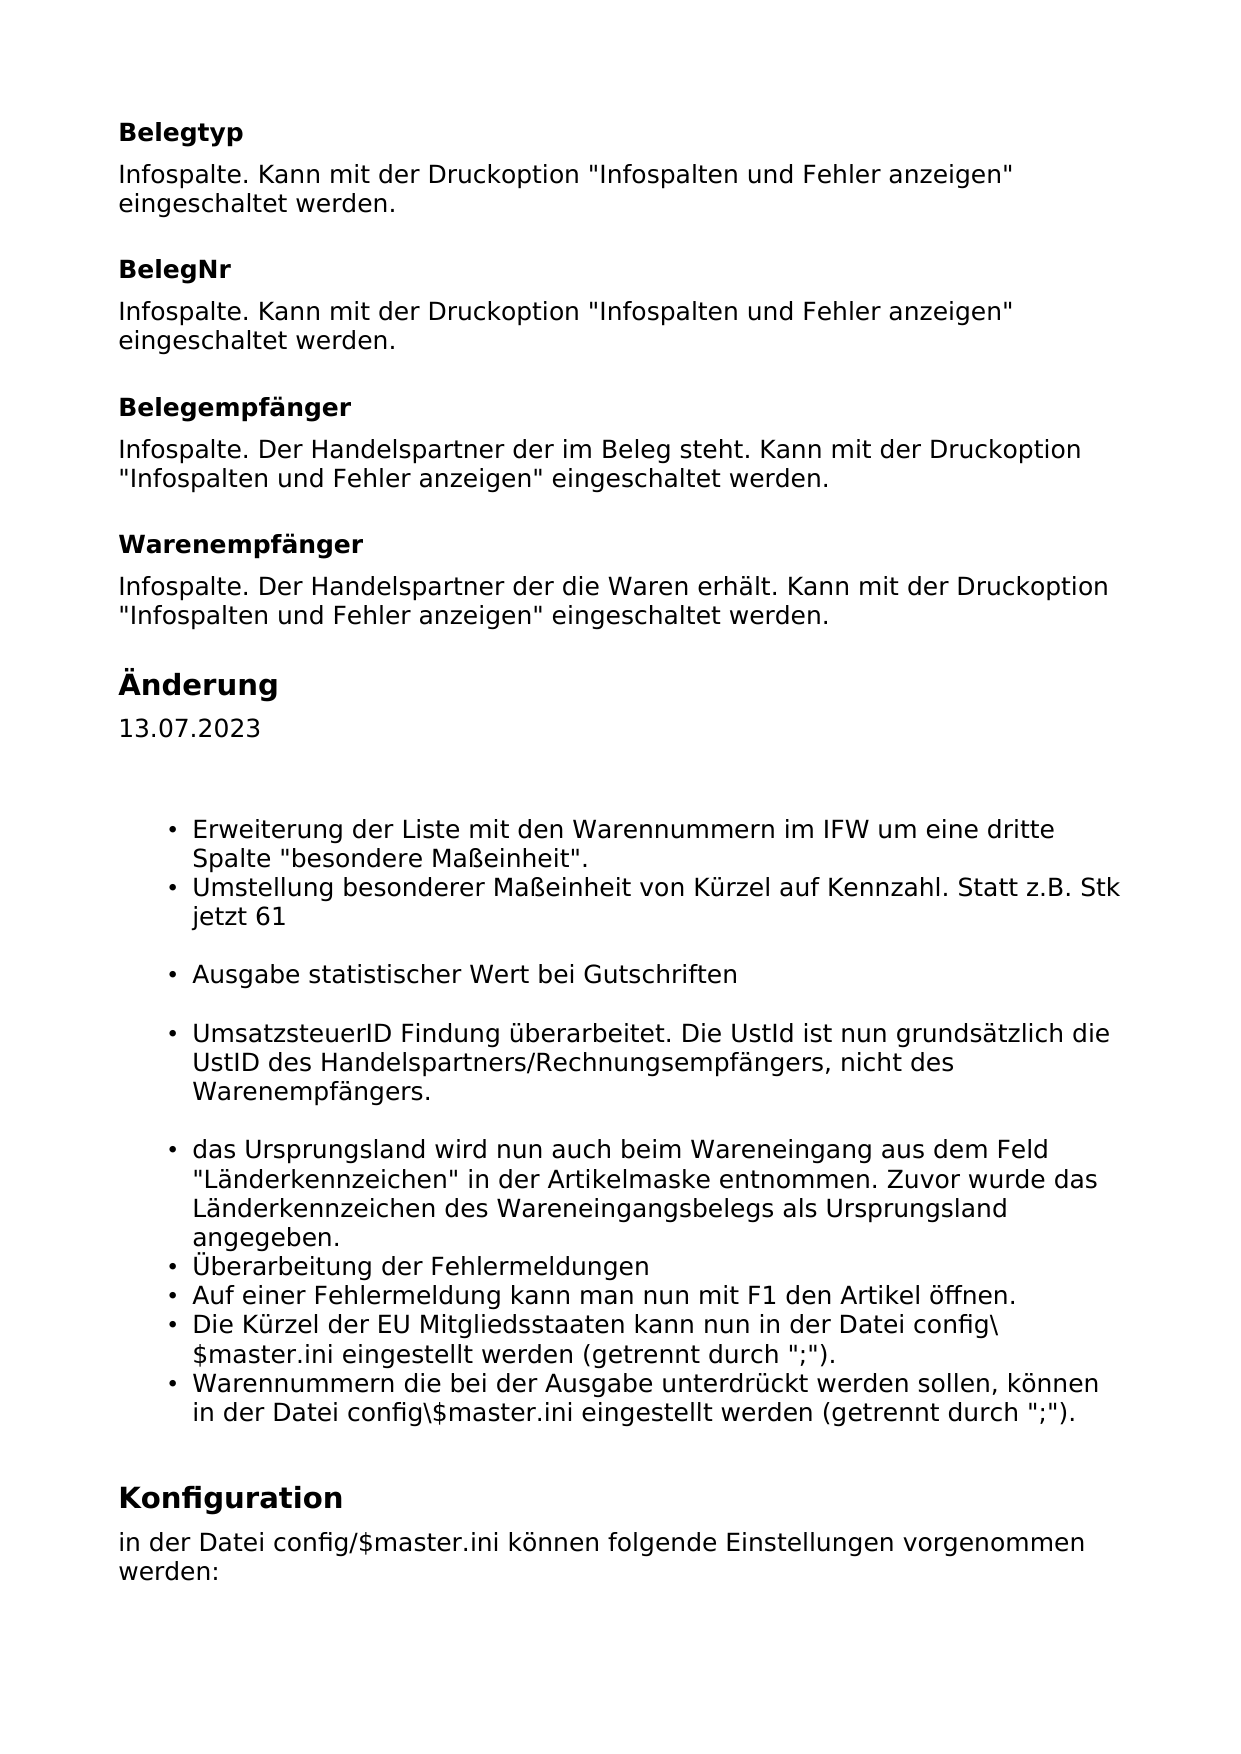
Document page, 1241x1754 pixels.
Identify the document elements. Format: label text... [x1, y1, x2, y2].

text Infospalte. Der Handelspartner der im Beleg steht. Kann mit der Druckoption "Infospalten und Fehler anzeigen" eingeschaltet werden. [118, 435, 1122, 493]
list Überarbeitung der Fehlermeldungen [177, 1252, 1122, 1282]
list Die Kürzel der EU Mitgliedsstaaten kann nun in der Datei config\$master.ini eingestellt werden (getrennt durch ";"). [177, 1311, 1122, 1369]
text Infospalte. Der Handelspartner der die Waren erhält. Kann mit der Druckoption "Infospalten und Fehler anzeigen" eingeschaltet werden. [118, 572, 1122, 631]
list das Ursprungsland wird nun auch beim Wareneingang aus dem Feld "Länderkennzeichen" in der Artikelmaske entnommen. Zuvor wurde das Länderkennzeichen des Wareneingangsbelegs als Ursprungsland angegeben. [177, 1136, 1122, 1252]
list Erweiterung der Liste mit den Warennummern im IFW um eine dritte Spalte "besondere Maßeinheit". [177, 815, 1122, 873]
subtitle Belegempfänger [118, 393, 1122, 422]
subtitle Änderung [118, 668, 1122, 702]
list Warennummern die bei der Ausgabe unterdrückt werden sollen, können in der Datei config\$master.ini eingestellt werden (getrennt durch ";"). [177, 1369, 1122, 1427]
subtitle BelegNr [118, 256, 1122, 285]
subtitle Warenempfänger [118, 531, 1122, 560]
list Auf einer Fehlermeldung kann man nun mit F1 den Artikel öffnen. [177, 1282, 1122, 1311]
text 13.07.2023 [118, 714, 1122, 773]
subtitle Konfiguration [118, 1482, 1122, 1516]
text Infospalte. Kann mit der Druckoption "Infospalten und Fehler anzeigen" eingeschaltet werden. [118, 160, 1122, 218]
text in der Datei config/$master.ini können folgende Einstellungen vorgenommen werden: [118, 1528, 1122, 1587]
text Infospalte. Kann mit der Druckoption "Infospalten und Fehler anzeigen" eingeschaltet werden. [118, 297, 1122, 356]
subtitle Belegtyp [118, 118, 1122, 147]
list UmsatzsteuerID Findung überarbeitet. Die UstId ist nun grundsätzlich die UstID des Handelspartners/Rechnungsempfängers, nicht des Warenempfängers. [177, 1019, 1122, 1136]
list Umstellung besonderer Maßeinheit von Kürzel auf Kennzahl. Statt z.B. Stk jetzt 61 [177, 873, 1122, 961]
list Ausgabe statistischer Wert bei Gutschriften [177, 961, 1122, 1019]
